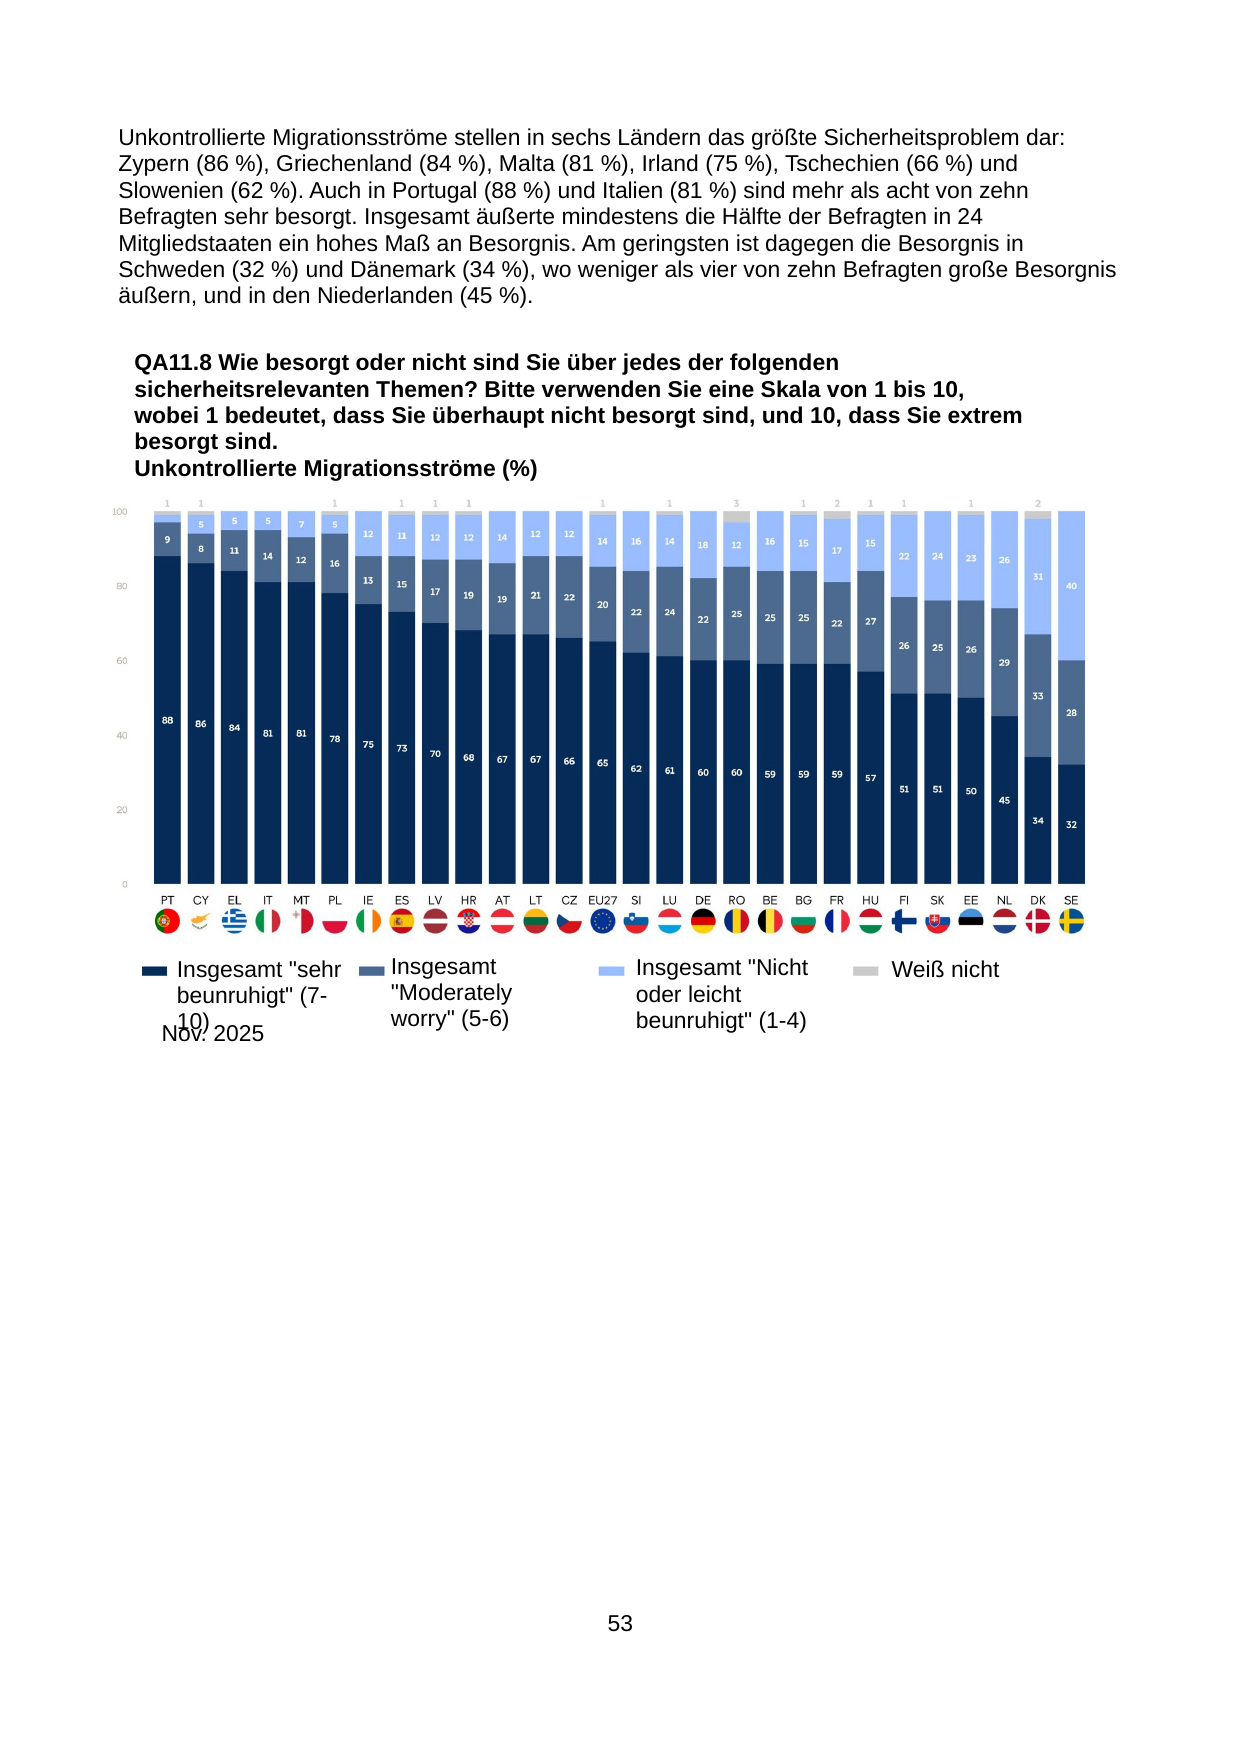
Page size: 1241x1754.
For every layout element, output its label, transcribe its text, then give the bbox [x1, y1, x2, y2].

picture [669, 964, 675, 974]
picture [134, 957, 883, 979]
text Unkontrollierte Migrationsströme stellen in sechs Ländern das größte Sicherheitsproblem dar: Zypern (86 %), Griechenland (84 %), Malta (81 %), Irland (75 %), Tschechien (66 %) und Slowenien (62 %). Auch in Portugal (88 %) und Italien (81 %) sind mehr als acht von zehn Befragten sehr besorgt. Insgesamt äußerte mindestens die Hälfte der Befragten in 24 Mitgliedstaaten ein hohes Maß an Besorgnis. Am geringsten ist dagegen die Besorgnis in Schweden (32 %) und Dänemark (34 %), wo weniger als vier von zehn Befragten große Besorgnis äußern, und in den Niederlanden (45 %). [118, 124, 1122, 308]
picture [424, 963, 430, 973]
picture [210, 966, 216, 976]
picture [107, 490, 1091, 941]
